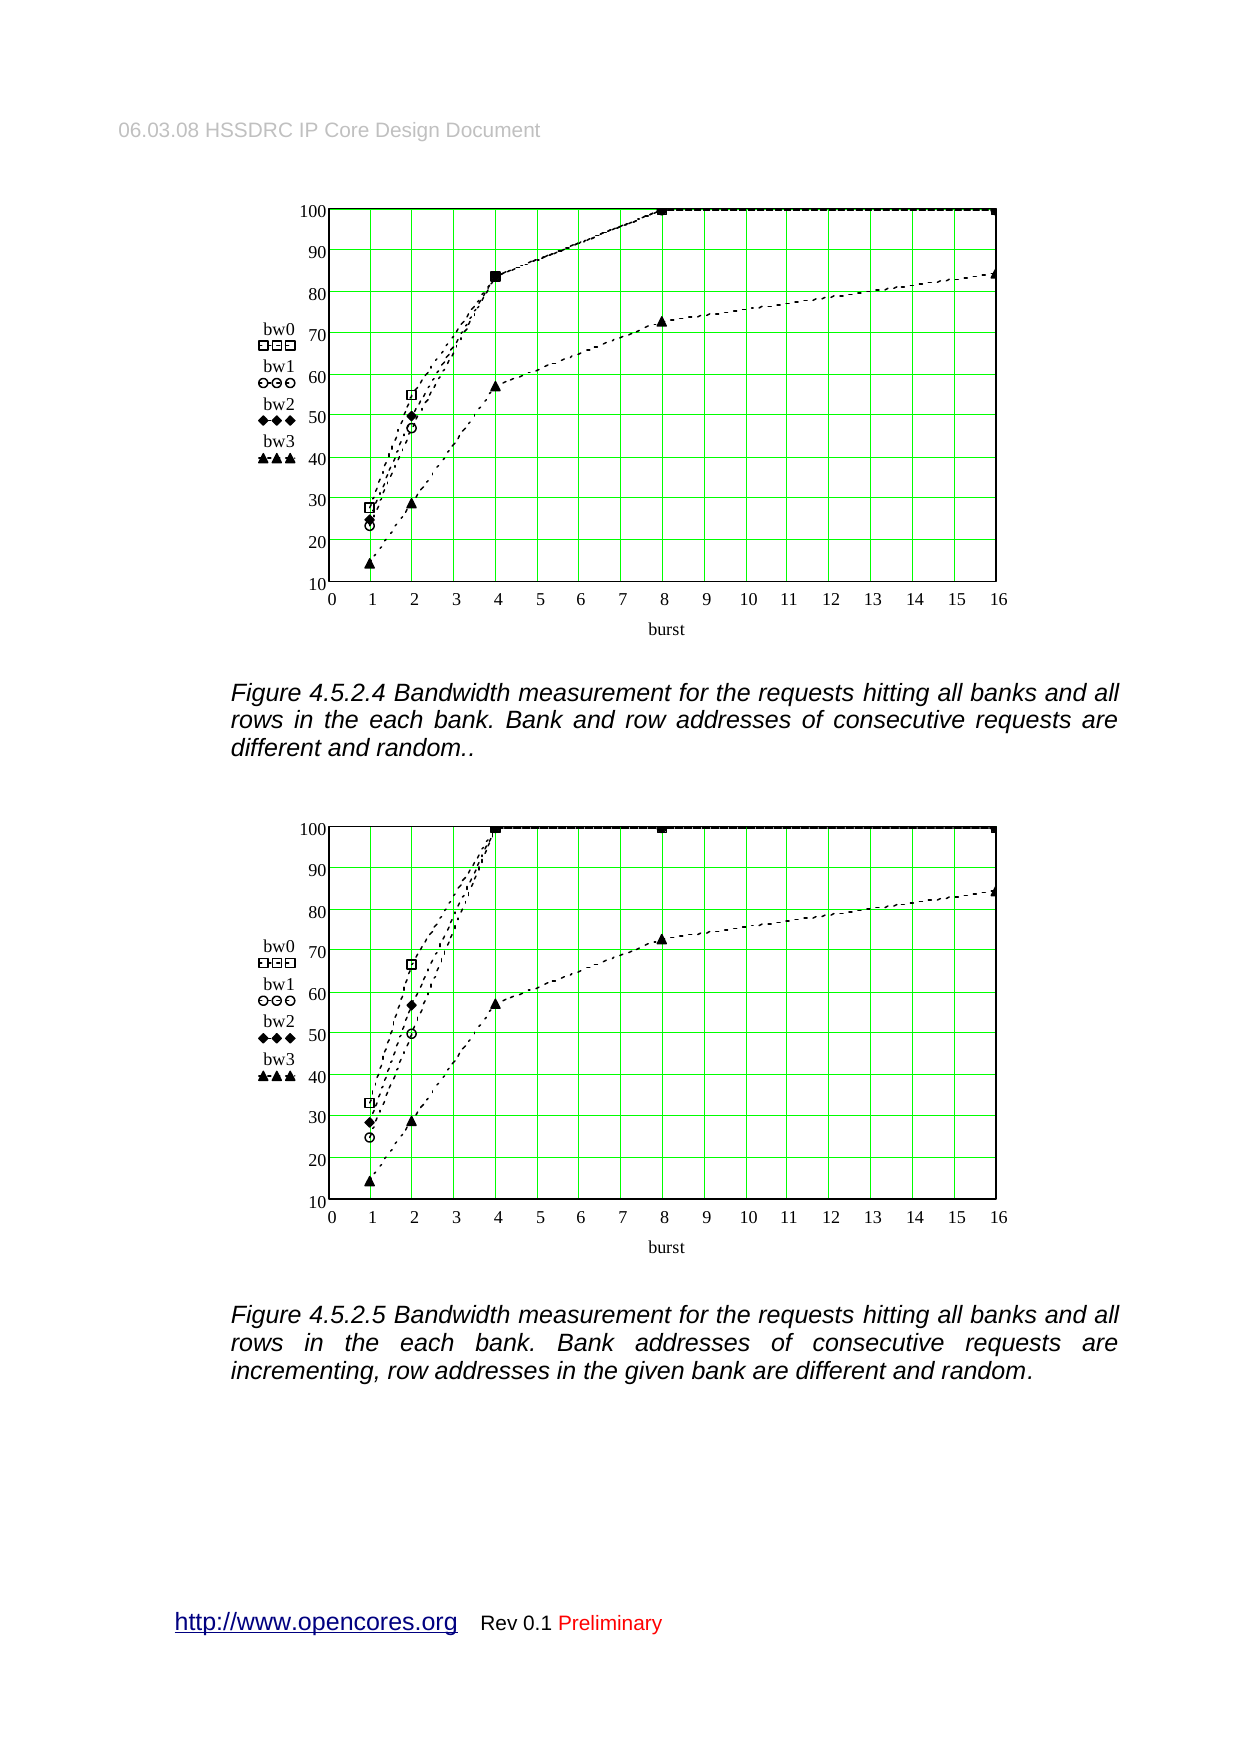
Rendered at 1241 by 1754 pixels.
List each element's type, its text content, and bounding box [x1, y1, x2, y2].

text Figure 4.5.2.5 Bandwidth measurement for the requests hitting all banks and all rows in the each bank. Bank addresses of consecutive requests are incrementing, row addresses in the given bank are different and random. [231, 1301, 1122, 1384]
text Figure 4.5.2.4 Bandwidth measurement for the requests hitting all banks and all rows in the each bank. Bank and row addresses of consecutive requests are different and random.. [231, 678, 1122, 762]
